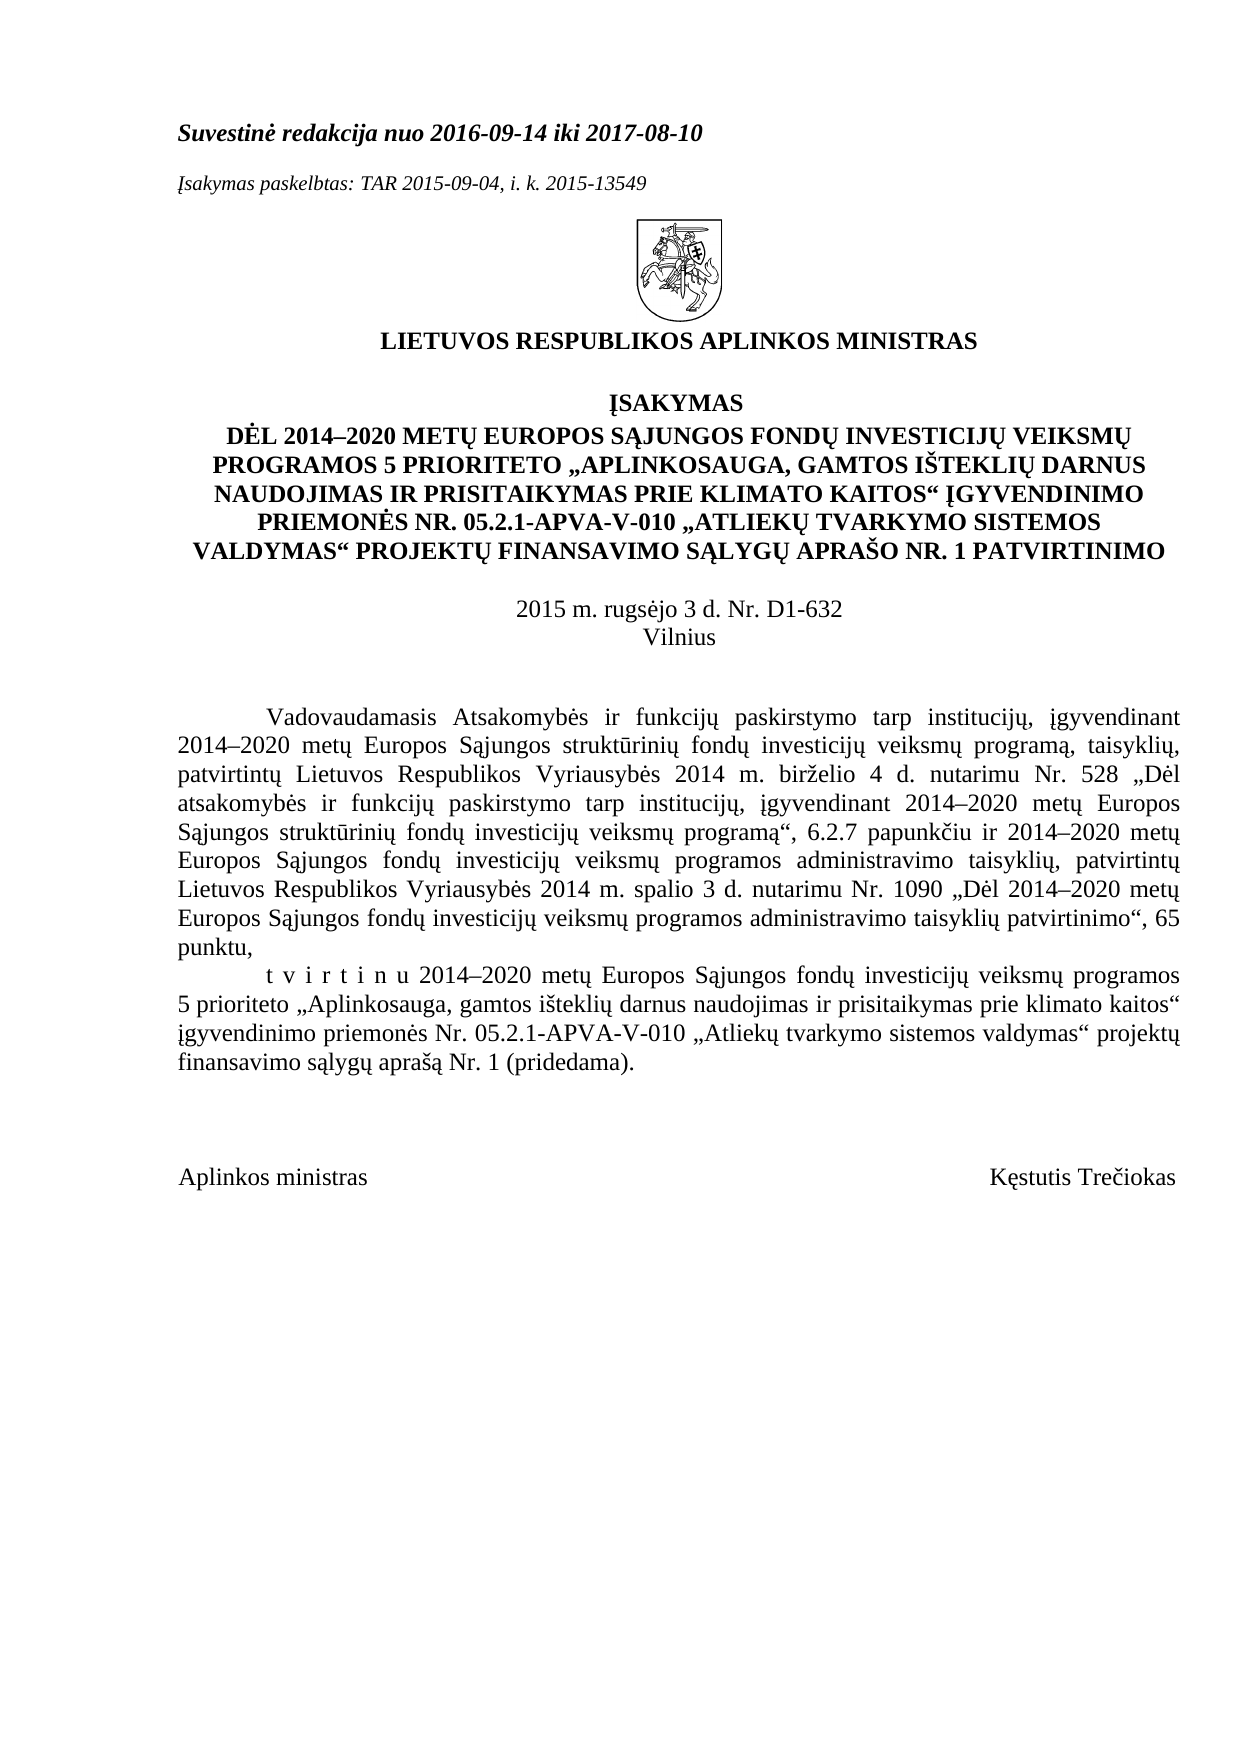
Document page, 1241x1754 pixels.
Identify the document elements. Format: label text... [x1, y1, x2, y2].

text LIETUVOS RESPUBLIKOS APLINKOS MINISTRAS [177, 326, 1181, 355]
text Vilnius [177, 622, 1181, 651]
text Vadovaudamasis Atsakomybės ir funkcijų paskirstymo tarp institucijų, įgyvendinant 2014–2020 metų Europos Sąjungos struktūrinių fondų investicijų veiksmų programą, taisyklių, patvirtintų Lietuvos Respublikos Vyriausybės 2014 m. birželio 4 d. nutarimu Nr. 528 „Dėl atsakomybės ir funkcijų paskirstymo tarp institucijų, įgyvendinant 2014–2020 metų Europos Sąjungos struktūrinių fondų investicijų veiksmų programą“, 6.2.7 papunkčiu ir 2014–2020 metų Europos Sąjungos fondų investicijų veiksmų programos administravimo taisyklių, patvirtintų Lietuvos Respublikos Vyriausybės 2014 m. spalio 3 d. nutarimu Nr. 1090 „Dėl 2014–2020 metų Europos Sąjungos fondų investicijų veiksmų programos administravimo taisyklių patvirtinimo“, 65 punktu, [177, 702, 1181, 960]
text t v i r t i n u 2014–2020 metų Europos Sąjungos fondų investicijų veiksmų programos 5 prioriteto „Aplinkosauga, gamtos išteklių darnus naudojimas ir prisitaikymas prie klimato kaitos“ įgyvendinimo priemonės Nr. 05.2.1-APVA-V-010 „Atliekų tvarkymo sistemos valdymas“ projektų finansavimo sąlygų aprašą Nr. 1 (pridedama). [177, 960, 1181, 1075]
text Įsakymas paskelbtas: TAR 2015-09-04, i. k. 2015-13549 [177, 171, 1181, 195]
text Aplinkos ministras Kęstutis Trečiokas [178, 1162, 1178, 1190]
text DĖL 2014–2020 METŲ EUROPOS SĄJUNGOS FONDŲ INVESTICIJŲ VEIKSMŲ PROGRAMOS 5 prioriteto „Aplinkosauga, gamtos išteklių darnus naudojimas ir prisitaikymas prie klimato kaitos“ įgyvendinimo priemonės Nr. 05.2.1-APVA-V-010 „Atliekų tvarkymo sistemos valdymas“ PROJEKTŲ FINANSAVIMO SĄLYGŲ APRAŠo NR. 1 patvirtinimo [177, 421, 1181, 565]
text 2015 m. rugsėjo 3 d. Nr. D1-632 [177, 594, 1181, 622]
text Suvestinė redakcija nuo 2016-09-14 iki 2017-08-10 [177, 118, 1181, 147]
text ĮSAKYMAS [177, 388, 1181, 417]
